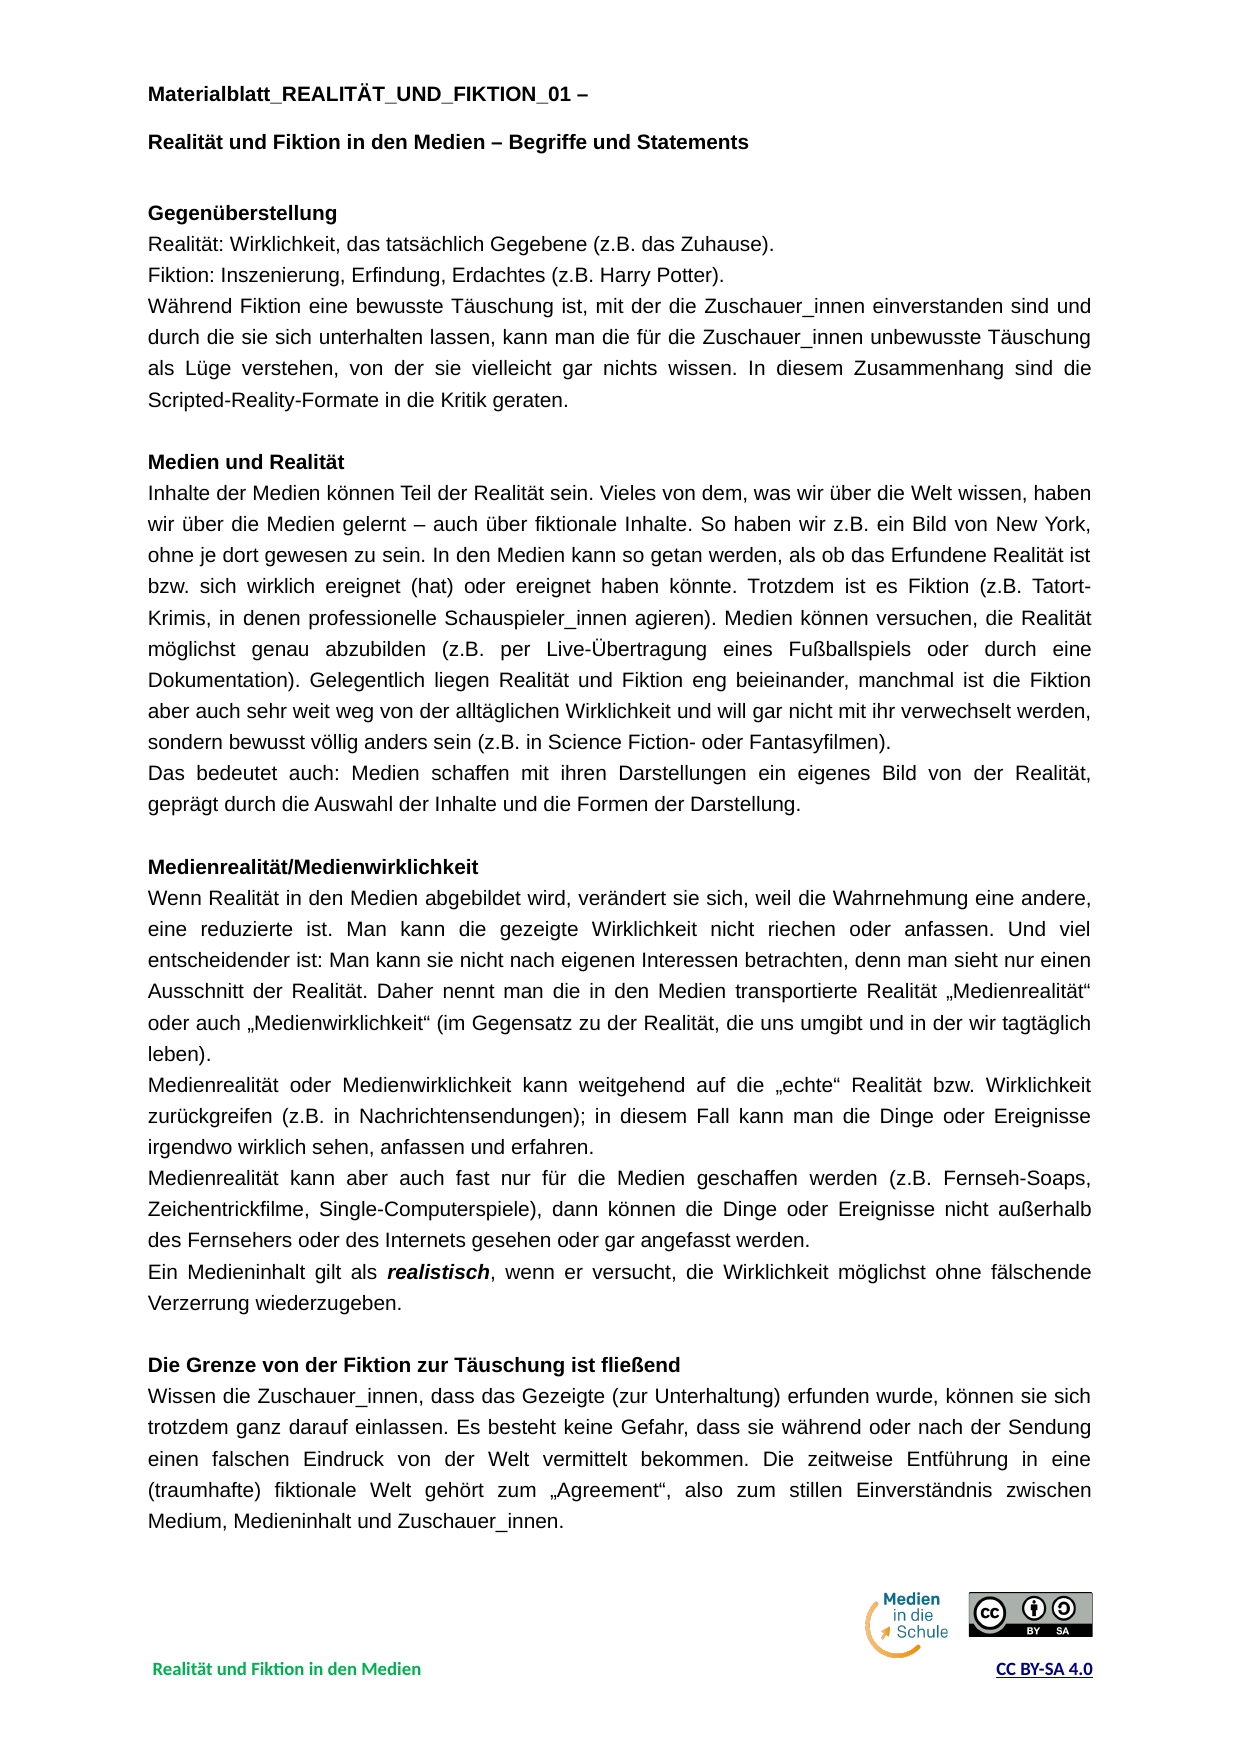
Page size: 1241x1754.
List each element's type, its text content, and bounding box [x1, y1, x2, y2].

text Fiktion: Inszenierung, Erfindung, Erdachtes (z.B. Harry Potter). [148, 263, 1093, 287]
text Medien und Realität [148, 450, 1093, 474]
text Wissen die Zuschauer_innen, dass das Gezeigte (zur Unterhaltung) erfunden wurde, können sie sich trotzdem ganz darauf einlassen. Es besteht keine Gefahr, dass sie während oder nach der Sendung einen falschen Eindruck von der Welt vermittelt bekommen. Die zeitweise Entführung in eine (traumhafte) fiktionale Welt gehört zum „Agreement“, also zum stillen Einverständnis zwischen Medium, Medieninhalt und Zuschauer_innen. [148, 1384, 1093, 1533]
text Medienrealität/Medienwirklichkeit [148, 854, 1093, 878]
text Ein Medieninhalt gilt als realistisch, wenn er versucht, die Wirklichkeit möglichst ohne fälschende Verzerrung wiederzugeben. [148, 1259, 1093, 1314]
text Medienrealität kann aber auch fast nur für die Medien geschaffen werden (z.B. Fernseh-Soaps, Zeichentrickfilme, Single-Computerspiele), dann können die Dinge oder Ereignisse nicht außerhalb des Fernsehers oder des Internets gesehen oder gar angefasst werden. [148, 1166, 1093, 1252]
text Medienrealität oder Medienwirklichkeit kann weitgehend auf die „echte“ Realität bzw. Wirklichkeit zurückgreifen (z.B. in Nachrichtensendungen); in diesem Fall kann man die Dinge oder Ereignisse irgendwo wirklich sehen, anfassen und erfahren. [148, 1073, 1093, 1159]
text Inhalte der Medien können Teil der Realität sein. Vieles von dem, was wir über die Welt wissen, haben wir über die Medien gelernt – auch über fiktionale Inhalte. So haben wir z.B. ein Bild von New York, ohne je dort gewesen zu sein. In den Medien kann so getan werden, als ob das Erfundene Realität ist bzw. sich wirklich ereignet (hat) oder ereignet haben könnte. Trotzdem ist es Fiktion (z.B. Tatort-Krimis, in denen professionelle Schauspieler_innen agieren). Medien können versuchen, die Realität möglichst genau abzubilden (z.B. per Live-Übertragung eines Fußballspiels oder durch eine Dokumentation). Gelegentlich liegen Realität und Fiktion eng beieinander, manchmal ist die Fiktion aber auch sehr weit weg von der alltäglichen Wirklichkeit und will gar nicht mit ihr verwechselt werden, sondern bewusst völlig anders sein (z.B. in Science Fiction- oder Fantasyfilmen). [148, 481, 1093, 754]
subtitle Realität und Fiktion in den Medien – Begriffe und Statements [148, 130, 1093, 154]
text Wenn Realität in den Medien abgebildet wird, verändert sie sich, weil die Wahrnehmung eine andere, eine reduzierte ist. Man kann die gezeigte Wirklichkeit nicht riechen oder anfassen. Und viel entscheidender ist: Man kann sie nicht nach eigenen Interessen betrachten, denn man sieht nur einen Ausschnitt der Realität. Daher nennt man die in den Medien transportierte Realität „Medienrealität“ oder auch „Medienwirklichkeit“ (im Gegensatz zu der Realität, die uns umgibt und in der wir tagtäglich leben). [148, 886, 1093, 1065]
subtitle Materialblatt_REALITÄT_UND_FIKTION_01 – [148, 82, 1093, 106]
text Realität: Wirklichkeit, das tatsächlich Gegebene (z.B. das Zuhause). [148, 232, 1093, 256]
text Gegenüberstellung [148, 201, 1093, 224]
text Während Fiktion eine bewusste Täuschung ist, mit der die Zuschauer_innen einverstanden sind und durch die sie sich unterhalten lassen, kann man die für die Zuschauer_innen unbewusste Täuschung als Lüge verstehen, von der sie vielleicht gar nichts wissen. In diesem Zusammenhang sind die Scripted-Reality-Formate in die Kritik geraten. [148, 294, 1093, 411]
text Die Grenze von der Fiktion zur Täuschung ist fließend [148, 1353, 1093, 1377]
text Das bedeutet auch: Medien schaffen mit ihren Darstellungen ein eigenes Bild von der Realität, geprägt durch die Auswahl der Inhalte und die Formen der Darstellung. [148, 761, 1093, 816]
